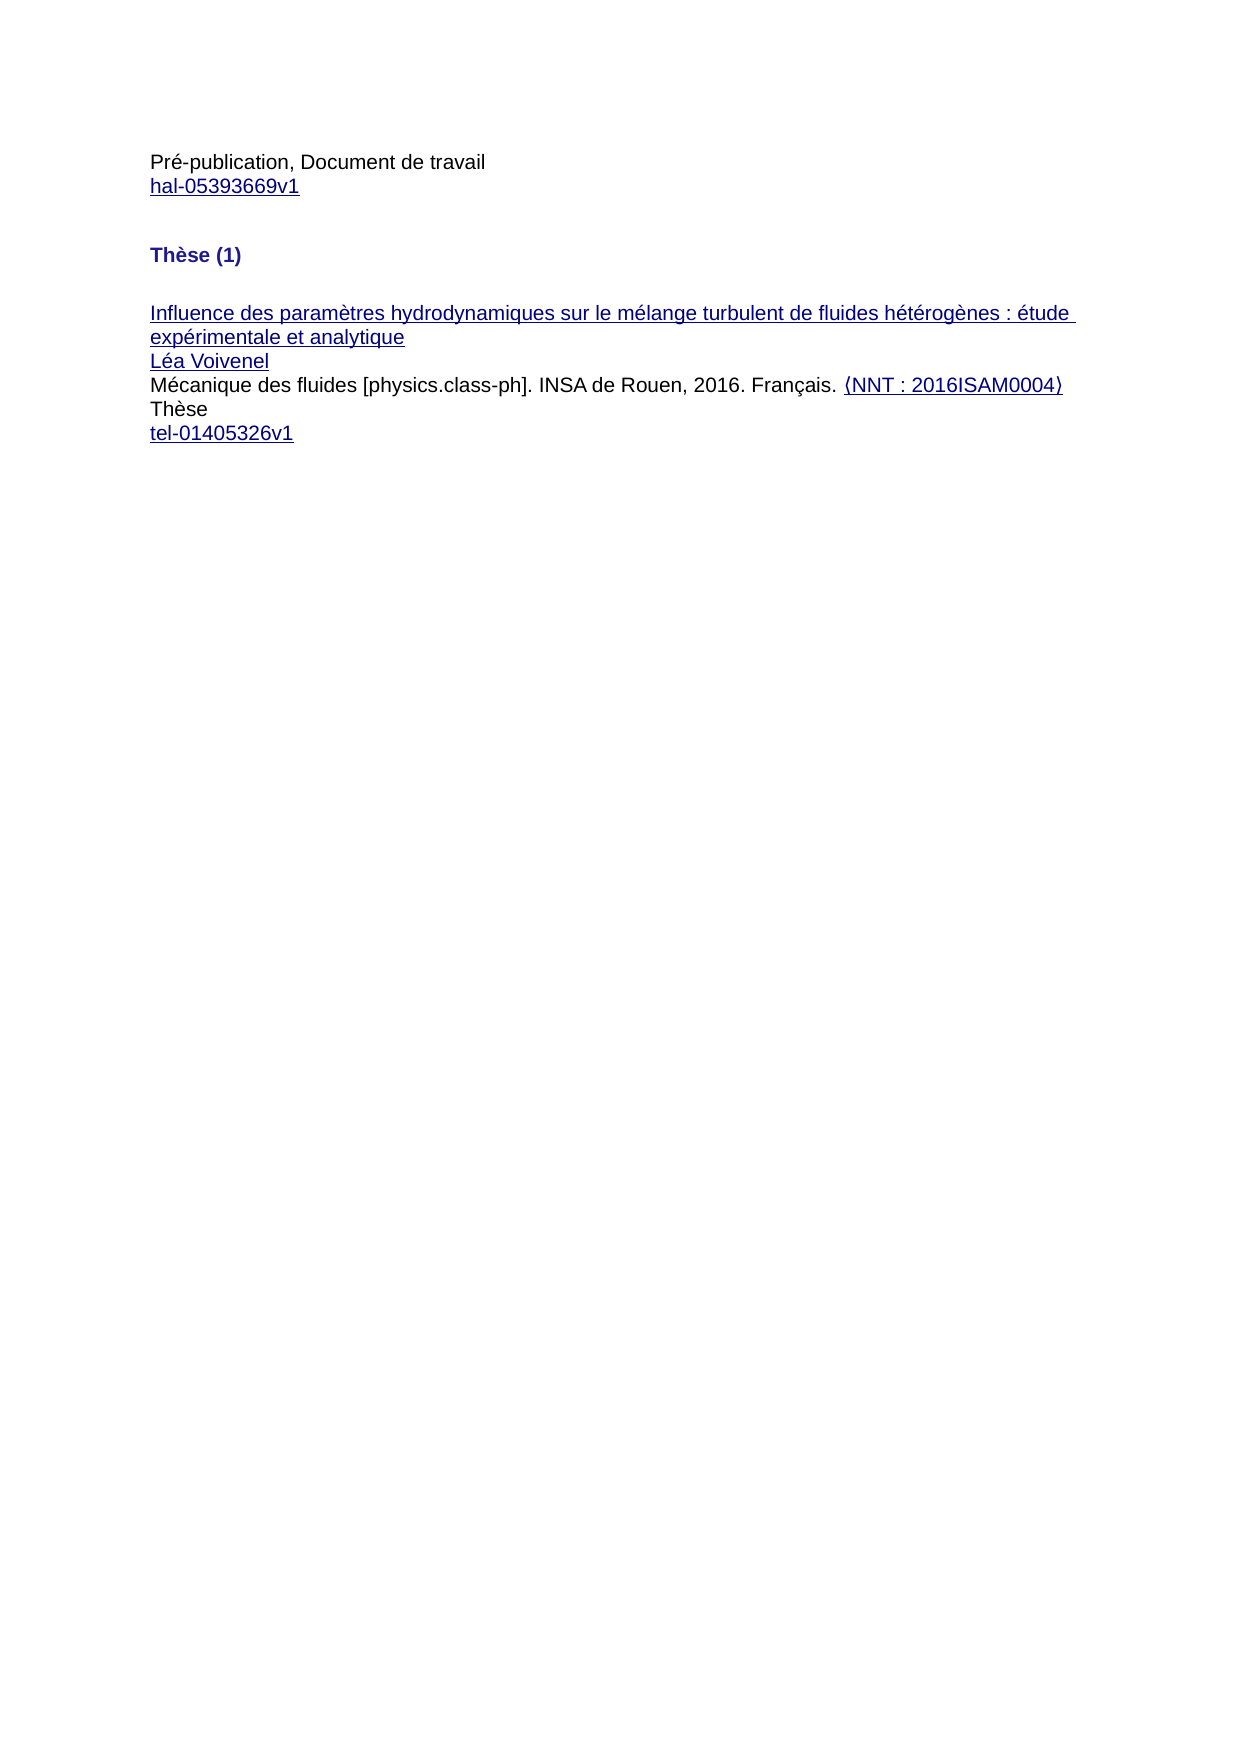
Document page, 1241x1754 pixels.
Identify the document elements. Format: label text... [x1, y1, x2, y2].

table_header Influence des paramètres hydrodynamiques sur le mélange turbulent de fluides hétérogènes : étude expérimentale et analytique Léa Voivenel Mécanique des fluides [physics.class-ph]. INSA de Rouen, 2016. Français. ⟨NNT : 2016ISAM0004⟩ Thèse tel-01405326v1 [150, 301, 1090, 445]
table_header Pré-publication, Document de travail hal-05393669v1 [150, 150, 1090, 198]
subtitle Thèse (1) [150, 243, 1090, 267]
